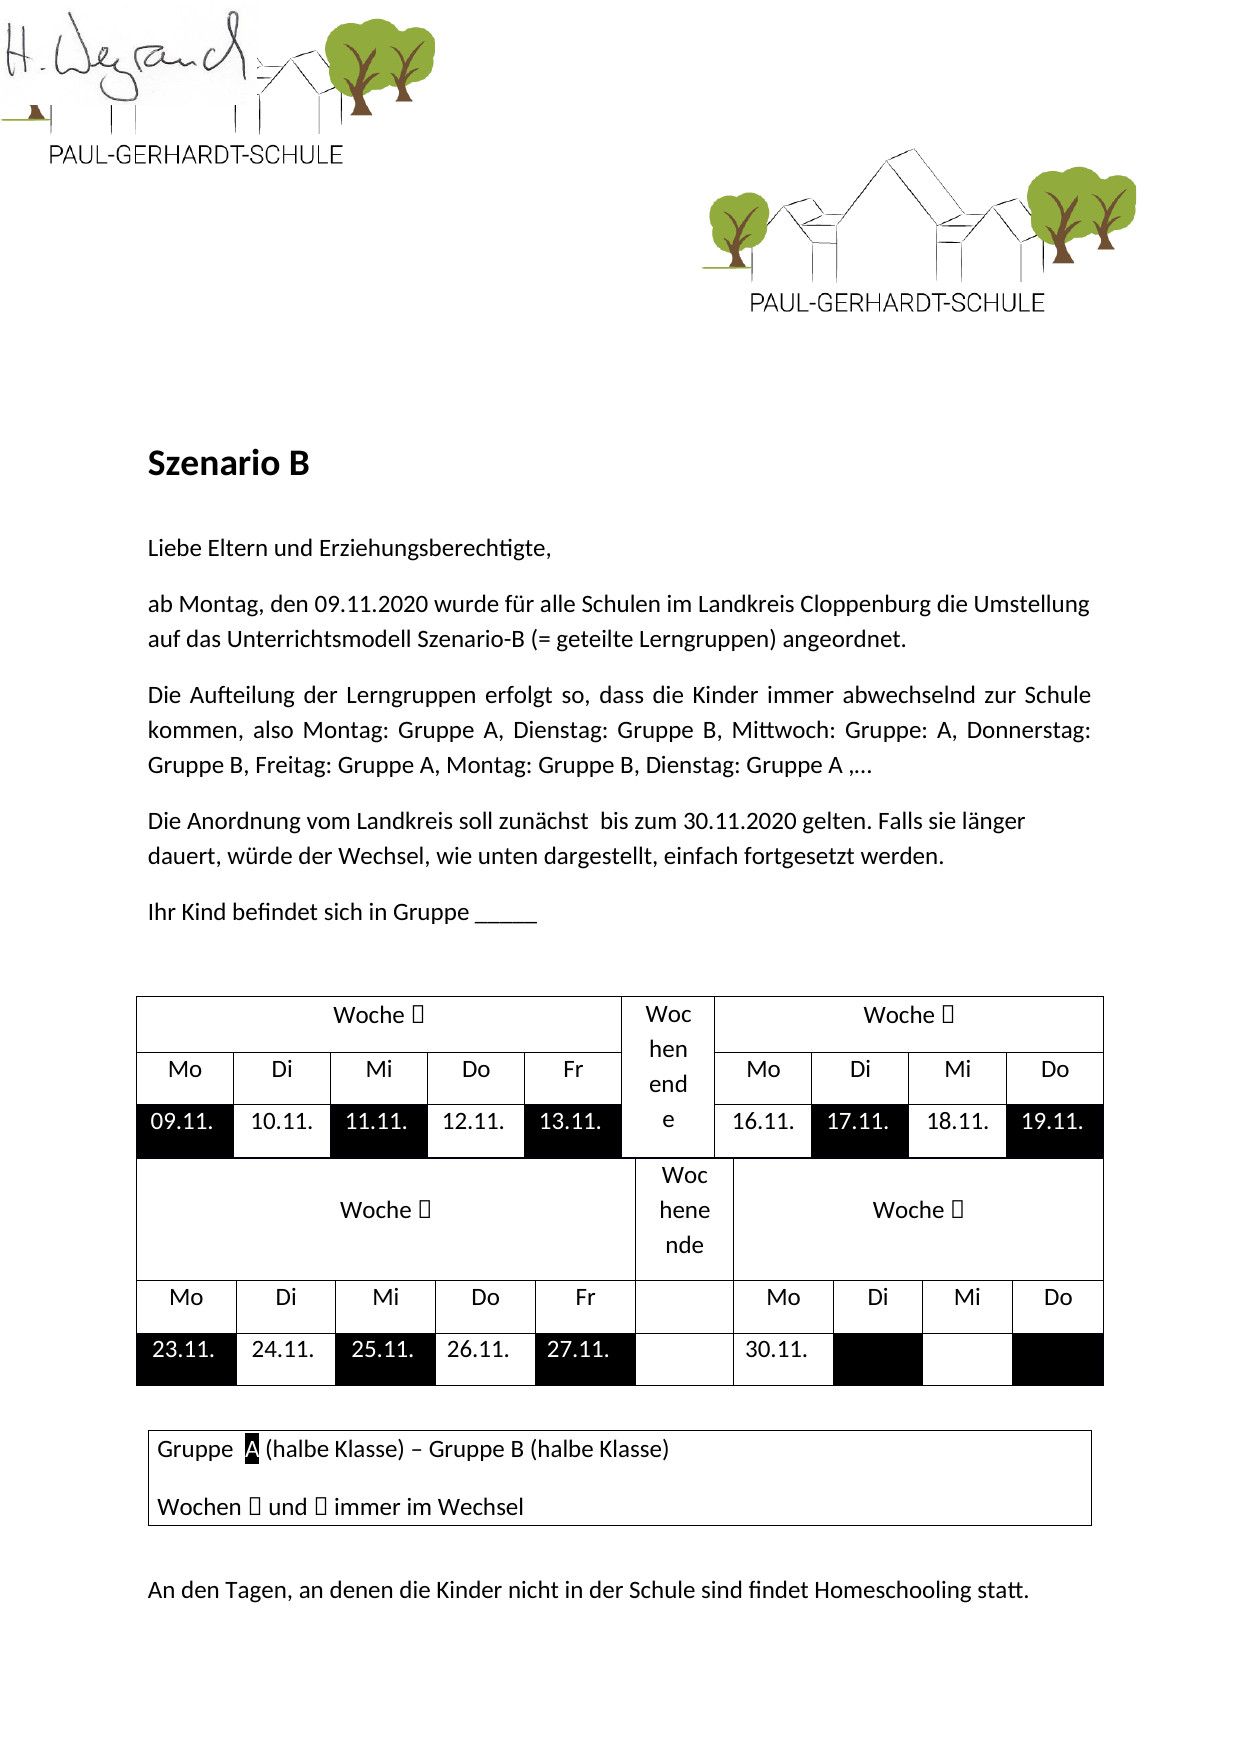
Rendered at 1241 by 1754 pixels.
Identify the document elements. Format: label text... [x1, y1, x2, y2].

table_cell Do [1007, 1053, 1103, 1104]
table_cell Do [1013, 1281, 1103, 1332]
text An den Tagen, an denen die Kinder nicht in der Schule sind findet Homeschooling statt. [148, 1574, 1092, 1604]
table_cell [834, 1334, 922, 1385]
table_cell Di [834, 1281, 922, 1332]
table_cell Mi [331, 1053, 427, 1104]
table_cell Fr [525, 1053, 621, 1104]
table_cell Fr [536, 1281, 635, 1332]
text Wochen  und  immer im Wechsel [149, 1486, 1091, 1525]
table_cell 13.11. [525, 1105, 621, 1157]
text Die Anordnung vom Landkreis soll zunächst bis zum 30.11.2020 gelten. Falls sie länger dauert, würde der Wechsel, wie unten dargestellt, einfach fortgesetzt werden. [148, 805, 1092, 871]
table_cell 09.11. [137, 1105, 233, 1157]
picture [701, 147, 1137, 312]
table_header Woche  [715, 997, 1103, 1052]
table_cell 12.11. [428, 1105, 524, 1157]
table_cell [636, 1334, 733, 1385]
table_cell Mi [923, 1281, 1012, 1332]
table_cell Mo [734, 1281, 833, 1332]
table_header Woche  [734, 1159, 1103, 1280]
table_header Woche  [137, 997, 621, 1052]
table_cell [1013, 1334, 1103, 1385]
table_cell Mo [137, 1053, 233, 1104]
table_cell 17.11. [812, 1105, 908, 1157]
text Gruppe A (halbe Klasse) – Gruppe B (halbe Klasse) [149, 1431, 1091, 1464]
table_header Wochenende [636, 1159, 733, 1280]
table_header Woche  [137, 1159, 635, 1280]
table_cell 25.11. [336, 1334, 435, 1385]
table_cell 30.11. [734, 1334, 833, 1385]
table_cell Mi [909, 1053, 1006, 1104]
table_cell 11.11. [331, 1105, 427, 1157]
table_cell Mo [715, 1053, 811, 1104]
table_cell Di [812, 1053, 908, 1104]
table_cell Di [234, 1053, 330, 1104]
table_cell Do [436, 1281, 535, 1332]
picture [0, 0, 435, 164]
table_cell [636, 1281, 733, 1332]
table_header Wochenende [622, 997, 714, 1157]
text Ihr Kind befindet sich in Gruppe _____ [148, 896, 1092, 926]
table_cell Do [428, 1053, 524, 1104]
table_cell Mi [336, 1281, 435, 1332]
text Liebe Eltern und Erziehungsberechtigte, [148, 533, 1092, 563]
text Die Aufteilung der Lerngruppen erfolgt so, dass die Kinder immer abwechselnd zur Schule kommen, also Montag: Gruppe A, Dienstag: Gruppe B, Mittwoch: Gruppe: A, Donnerstag: Gruppe B, Freitag: Gruppe A, Montag: Gruppe B, Dienstag: Gruppe A ,… [148, 679, 1092, 780]
table_cell 26.11. [436, 1334, 535, 1385]
table_cell 27.11. [536, 1334, 635, 1385]
table_cell 10.11. [234, 1105, 330, 1157]
table_cell 18.11. [909, 1105, 1006, 1157]
table_cell 24.11. [237, 1334, 335, 1385]
table_cell 16.11. [715, 1105, 811, 1157]
table_cell Di [237, 1281, 335, 1332]
table_cell [923, 1334, 1012, 1385]
text Szenario B [148, 439, 1092, 485]
table_cell Mo [137, 1281, 236, 1332]
table_cell 23.11. [137, 1334, 236, 1385]
table_cell 19.11. [1007, 1105, 1103, 1157]
text ab Montag, den 09.11.2020 wurde für alle Schulen im Landkreis Cloppenburg die Umstellung auf das Unterrichtsmodell Szenario-B (= geteilte Lerngruppen) angeordnet. [148, 588, 1092, 654]
